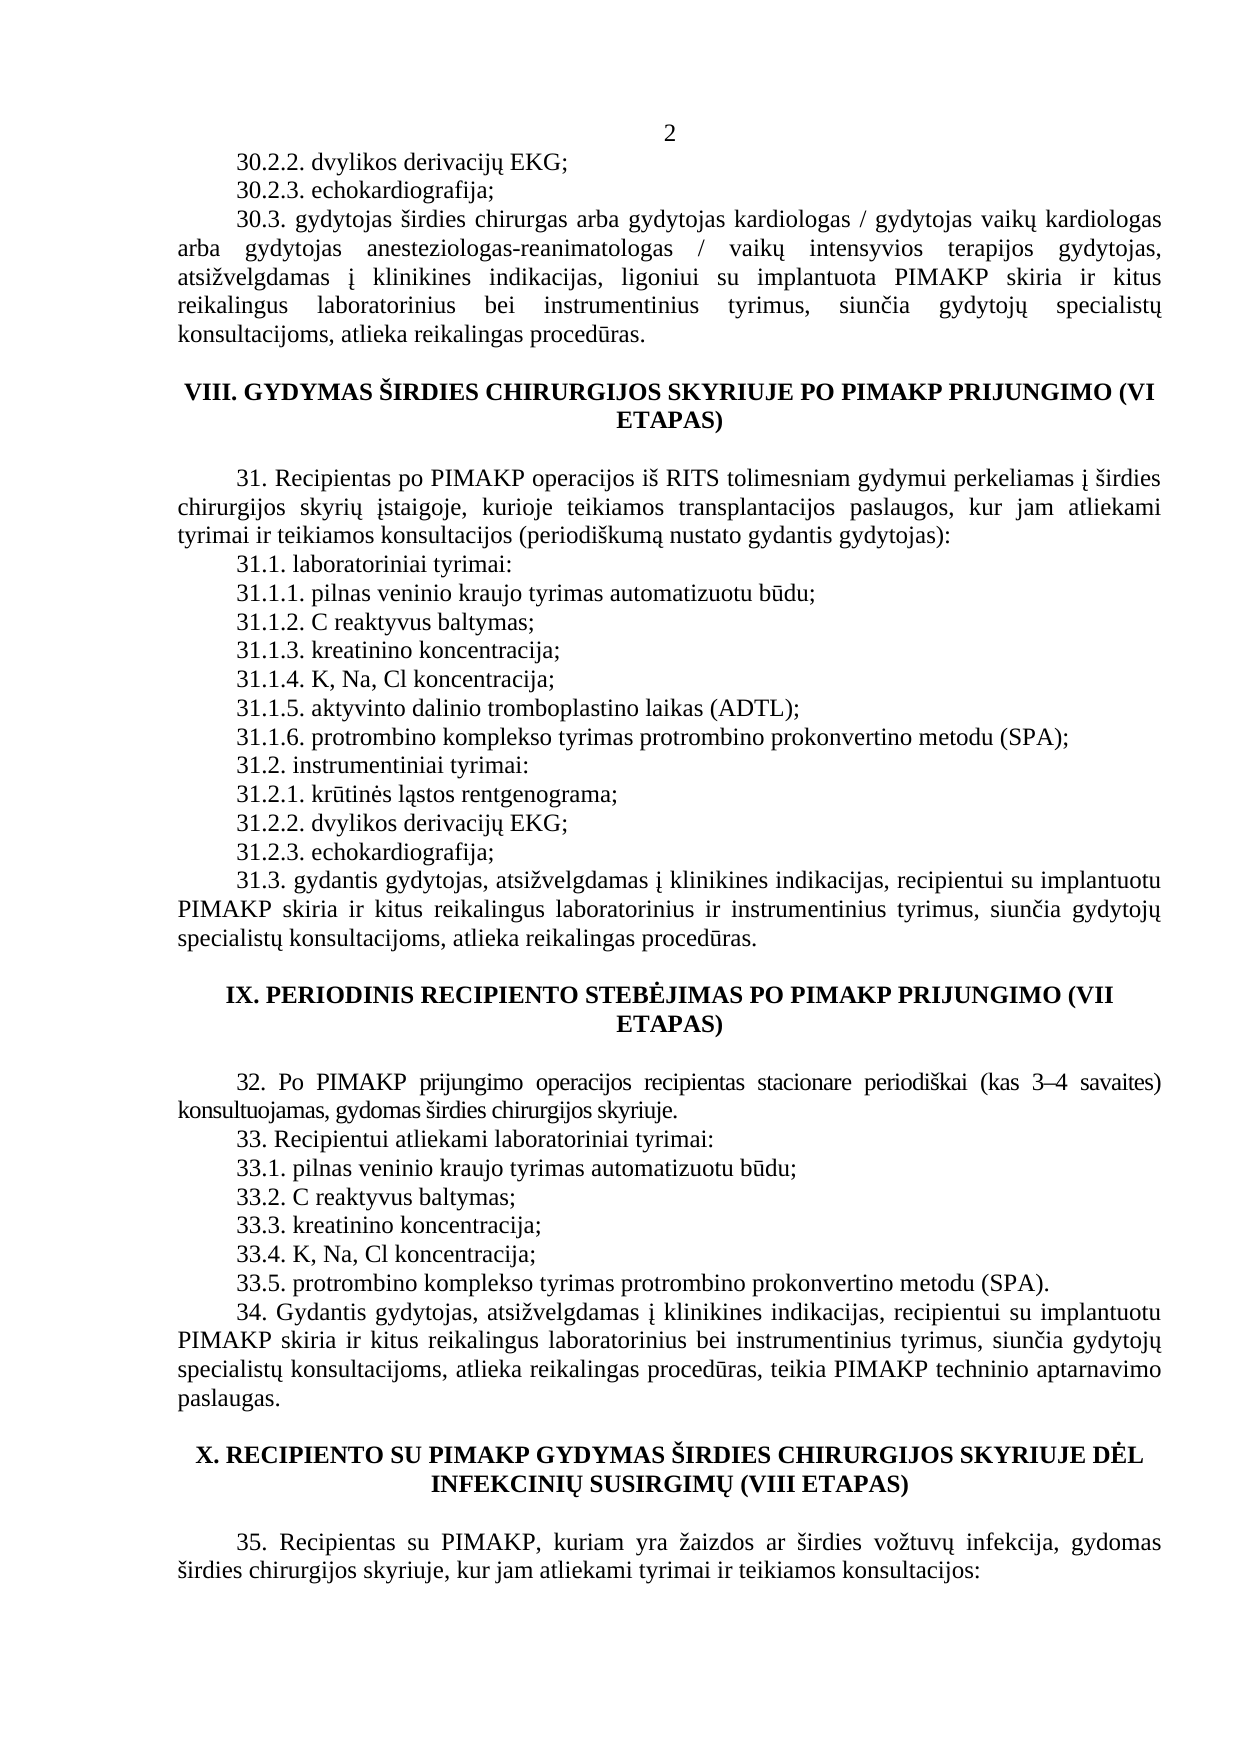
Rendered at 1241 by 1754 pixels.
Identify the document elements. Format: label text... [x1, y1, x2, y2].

text 33.5. protrombino komplekso tyrimas protrombino prokonvertino metodu (SPA). [177, 1268, 1162, 1297]
text 32. Po PIMAKP prijungimo operacijos recipientas stacionare periodiškai (kas 3–4 savaites) konsultuojamas, gydomas širdies chirurgijos skyriuje. [177, 1067, 1162, 1124]
text 33.1. pilnas veninio kraujo tyrimas automatizuotu būdu; [177, 1153, 1162, 1182]
text 31.1.3. kreatinino koncentracija; [177, 636, 1162, 664]
text 31.1. laboratoriniai tyrimai: [177, 549, 1162, 578]
text 30.3. gydytojas širdies chirurgas arba gydytojas kardiologas / gydytojas vaikų kardiologas arba gydytojas anesteziologas-reanimatologas / vaikų intensyvios terapijos gydytojas, atsižvelgdamas į klinikines indikacijas, ligoniui su implantuota PIMAKP skiria ir kitus reikalingus laboratorinius bei instrumentinius tyrimus, siunčia gydytojų specialistų konsultacijoms, atlieka reikalingas procedūras. [177, 204, 1162, 348]
text X. RecipientO su PIMAKP Gydymas širdies chirurgijos skyriuje dėl infekcinių susirgimų (VIII ETAPAS) [177, 1441, 1162, 1498]
text 31.3. gydantis gydytojas, atsižvelgdamas į klinikines indikacijas, recipientui su implantuotu PIMAKP skiria ir kitus reikalingus laboratorinius ir instrumentinius tyrimus, siunčia gydytojų specialistų konsultacijoms, atlieka reikalingas procedūras. [177, 866, 1162, 952]
text IX. Periodinis RECIPIENTO stebėjimas po PIMAKP prijungimo (VII ETAPAS) [177, 981, 1162, 1038]
text 30.2.3. echokardiografija; [177, 176, 1162, 204]
text 33.2. C reaktyvus baltymas; [177, 1182, 1162, 1211]
text 33.4. K, Na, Cl koncentracija; [177, 1239, 1162, 1268]
text 33.3. kreatinino koncentracija; [177, 1211, 1162, 1239]
text 31.1.4. K, Na, Cl koncentracija; [177, 664, 1162, 693]
text 31. Recipientas po PIMAKP operacijos iš RITS tolimesniam gydymui perkeliamas į širdies chirurgijos skyrių įstaigoje, kurioje teikiamos transplantacijos paslaugos, kur jam atliekami tyrimai ir teikiamos konsultacijos (periodiškumą nustato gydantis gydytojas): [177, 463, 1162, 549]
text 30.2.2. dvylikos derivacijų EKG; [177, 147, 1162, 176]
text 31.1.6. protrombino komplekso tyrimas protrombino prokonvertino metodu (SPA); [177, 722, 1162, 751]
text 31.2.3. echokardiografija; [177, 837, 1162, 866]
text 31.2. instrumentiniai tyrimai: [177, 751, 1162, 779]
text 34. Gydantis gydytojas, atsižvelgdamas į klinikines indikacijas, recipientui su implantuotu PIMAKP skiria ir kitus reikalingus laboratorinius bei instrumentinius tyrimus, siunčia gydytojų specialistų konsultacijoms, atlieka reikalingas procedūras, teikia PIMAKP techninio aptarnavimo paslaugas. [177, 1297, 1162, 1412]
text 31.1.5. aktyvinto dalinio tromboplastino laikas (ADTL); [177, 693, 1162, 722]
text 31.1.1. pilnas veninio kraujo tyrimas automatizuotu būdu; [177, 578, 1162, 607]
text 31.1.2. C reaktyvus baltymas; [177, 607, 1162, 636]
text 35. Recipientas su PIMAKP, kuriam yra žaizdos ar širdies vožtuvų infekcija, gydomas širdies chirurgijos skyriuje, kur jam atliekami tyrimai ir teikiamos konsultacijos: [177, 1527, 1162, 1584]
text VIII. Gydymas širdies chirurgijos skyriuje po PIMAKP prijungimo (VI ETAPAS) [177, 377, 1162, 434]
text 31.2.1. krūtinės ląstos rentgenograma; [177, 779, 1162, 808]
text 31.2.2. dvylikos derivacijų EKG; [177, 808, 1162, 837]
text 33. Recipientui atliekami laboratoriniai tyrimai: [177, 1124, 1162, 1153]
